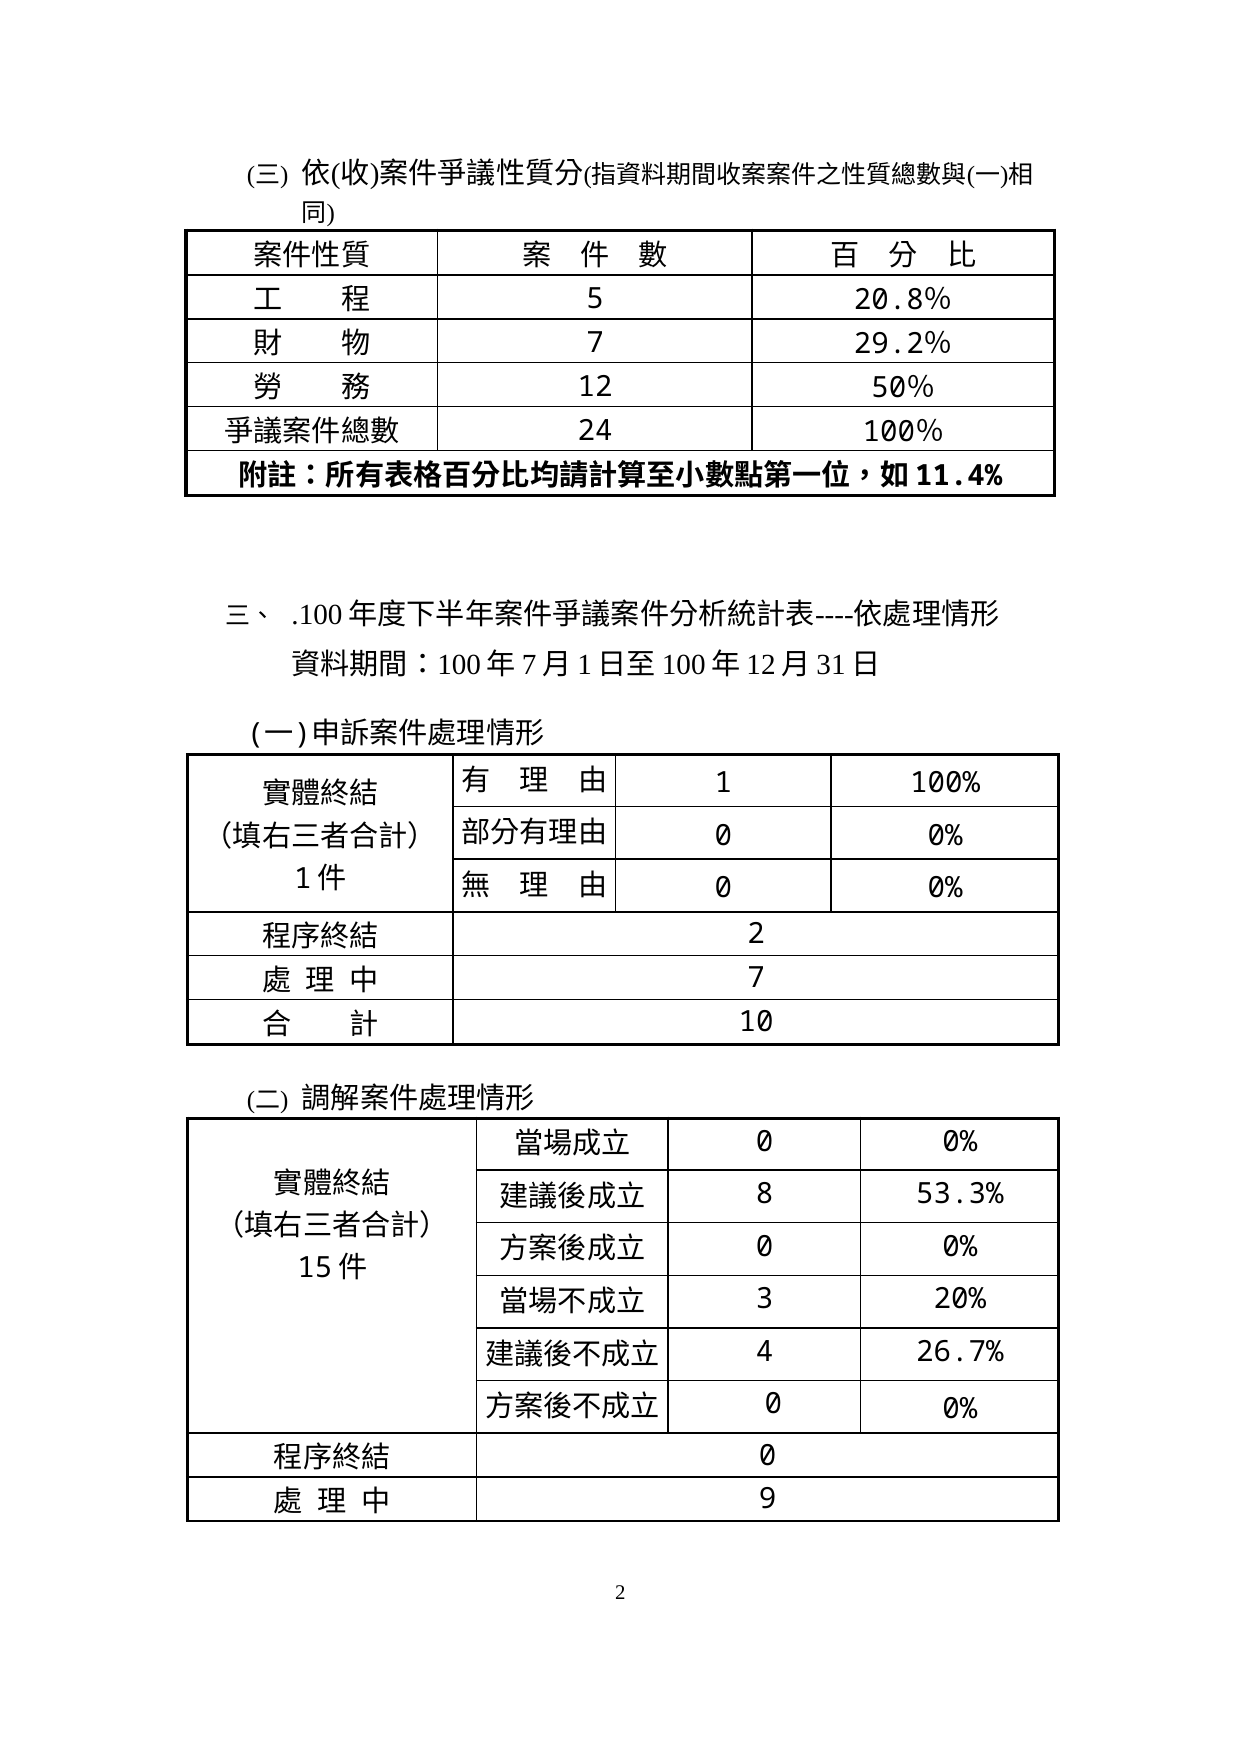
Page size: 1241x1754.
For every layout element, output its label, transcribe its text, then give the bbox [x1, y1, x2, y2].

list 依(收)案件爭議性質分(指資料期間收案案件之性質總數與(一)相同) [247, 150, 1053, 228]
table_header 案 件 數 [438, 232, 751, 274]
table_header 實體終結 （填右三者合計） 1件 [189, 756, 452, 911]
table_cell 0% [861, 1223, 1057, 1274]
table_cell 0 [669, 1381, 860, 1432]
table_cell 26.7% [861, 1329, 1057, 1380]
list .100年度下半年案件爭議案件分析統計表----依處理情形 資料期間：100年7月1日至100年12月31日 [225, 584, 1053, 684]
table_cell 7 [438, 320, 751, 362]
table_cell 處 理 中 [189, 956, 452, 999]
table_header 0% [861, 1120, 1057, 1169]
table_cell 爭議案件總數 [188, 407, 437, 450]
table_cell 0% [861, 1381, 1057, 1432]
table_header 有 理 由 [454, 756, 615, 806]
table_cell 程序終結 [189, 913, 452, 955]
table_header 0 [669, 1120, 860, 1169]
table_cell 3 [669, 1276, 860, 1327]
table_cell 5 [438, 276, 751, 318]
list 調解案件處理情形 [247, 1074, 1053, 1117]
table_header 1 [616, 756, 830, 806]
table_cell 工 程 [188, 276, 437, 318]
table_cell 程序終結 [189, 1434, 476, 1476]
table_cell 29.2％ [753, 320, 1053, 362]
table_cell 24 [438, 407, 751, 450]
table_cell 12 [438, 363, 751, 406]
table_cell 53.3% [861, 1171, 1057, 1222]
table_cell 財 物 [188, 320, 437, 362]
list 申訴案件處理情形 [247, 703, 1053, 753]
table_cell 建議後成立 [477, 1171, 667, 1222]
table_cell 處 理 中 [189, 1478, 476, 1520]
table_header 100% [832, 756, 1057, 806]
table_cell 部分有理由 [454, 807, 615, 858]
table_cell 8 [669, 1171, 860, 1222]
table_cell 0% [832, 807, 1057, 858]
table_cell 20% [861, 1276, 1057, 1327]
table_cell 方案後不成立 [477, 1381, 667, 1432]
table_cell 合 計 [189, 1000, 452, 1042]
table_cell 方案後成立 [477, 1223, 667, 1274]
table_header 實體終結 （填右三者合計） 15件 [189, 1120, 476, 1432]
table_cell 無 理 由 [454, 860, 615, 911]
table_cell 0 [477, 1434, 1057, 1476]
table_cell 勞 務 [188, 363, 437, 406]
table_cell 9 [477, 1478, 1057, 1520]
table_cell 10 [454, 1000, 1057, 1042]
table_cell 7 [454, 956, 1057, 999]
table_cell 0% [832, 860, 1057, 911]
table_cell 建議後不成立 [477, 1329, 667, 1380]
table_cell 100％ [753, 407, 1053, 450]
table_header 百 分 比 [753, 232, 1053, 274]
table_cell 4 [669, 1329, 860, 1380]
table_cell 50％ [753, 363, 1053, 406]
table_cell 0 [616, 860, 830, 911]
table_cell 2 [454, 913, 1057, 955]
table_header 案件性質 [188, 232, 437, 274]
table_cell 20.8％ [753, 276, 1053, 318]
table_cell 0 [616, 807, 830, 858]
table_cell 0 [669, 1223, 860, 1274]
table_cell 當場不成立 [477, 1276, 667, 1327]
table_header 當場成立 [477, 1120, 667, 1169]
table_cell 附註：所有表格百分比均請計算至小數點第一位，如11.4% [188, 451, 1053, 494]
